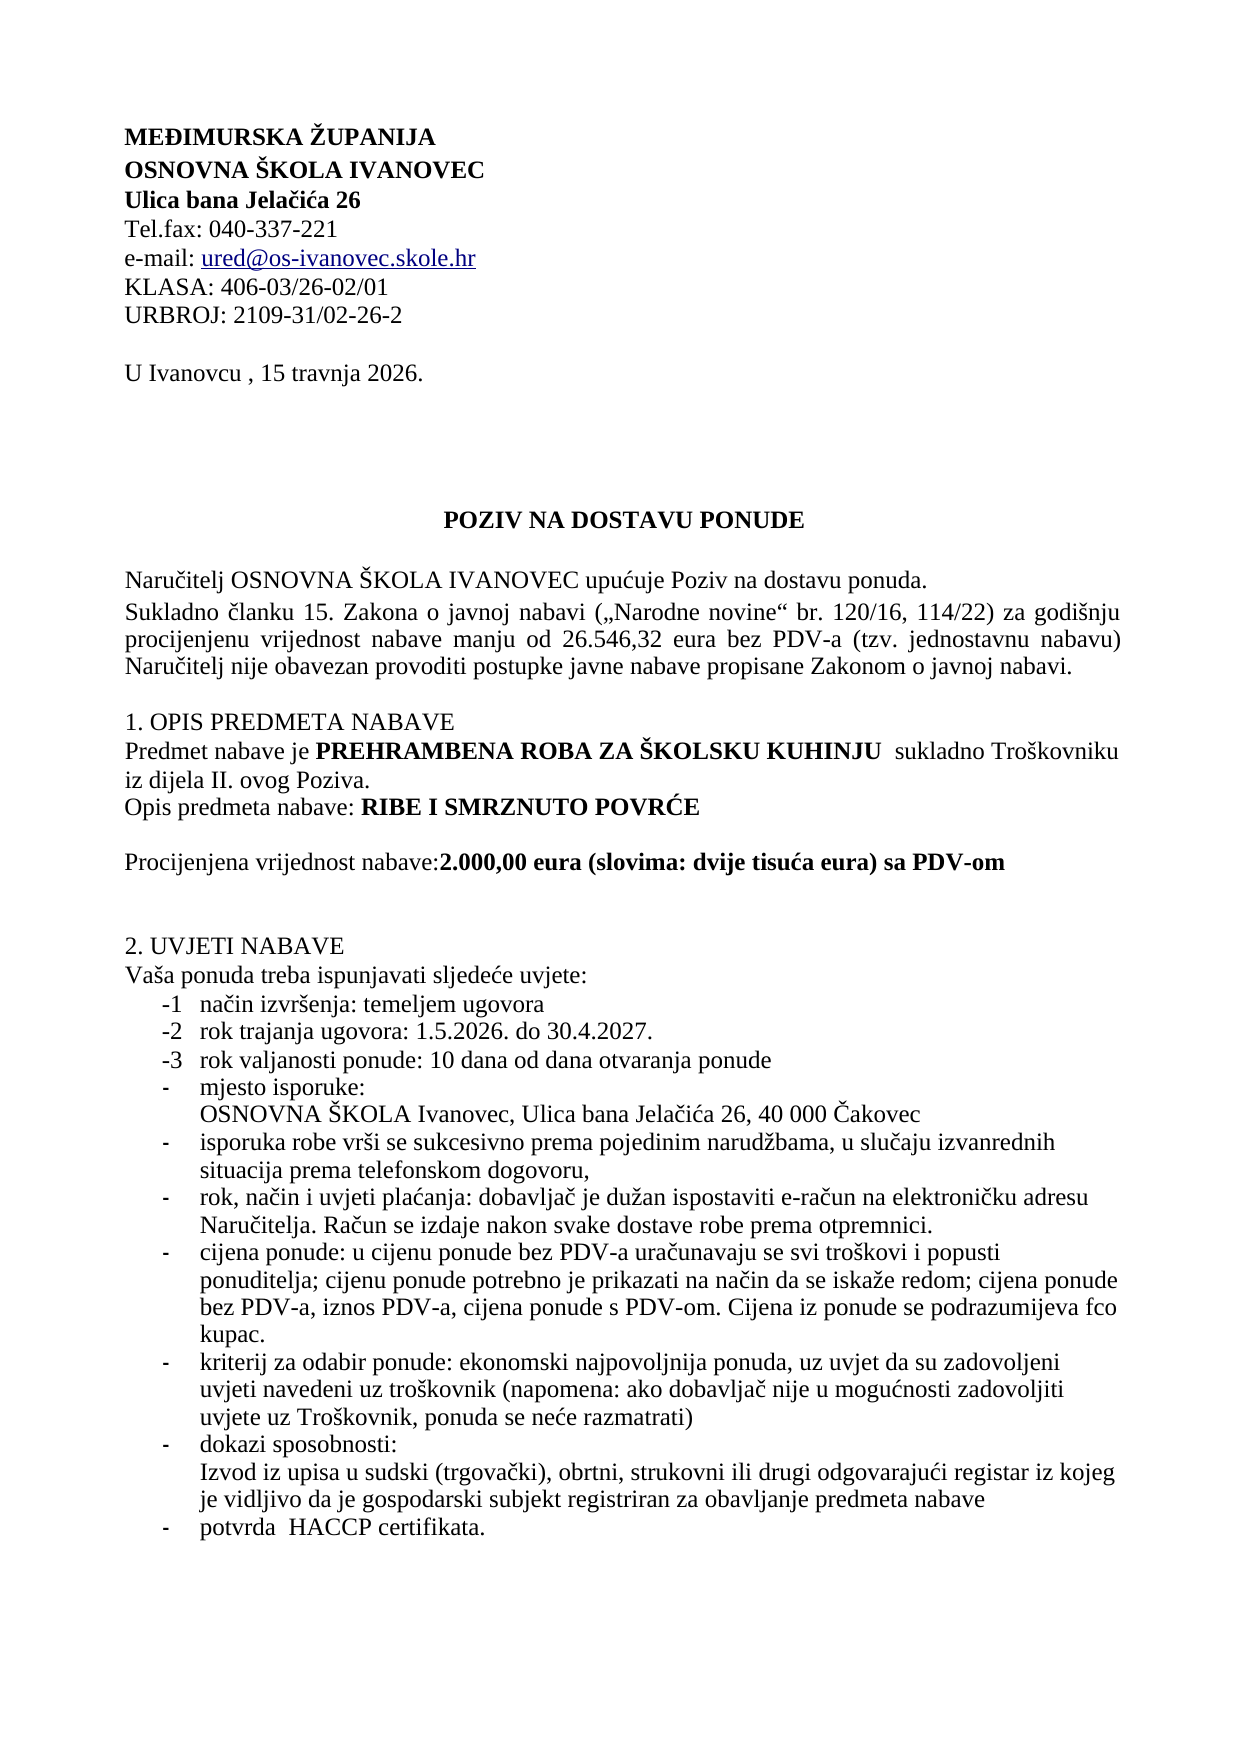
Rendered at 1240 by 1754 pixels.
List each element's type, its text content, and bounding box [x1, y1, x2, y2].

list mjesto isporuke: [162, 1073, 1121, 1101]
text Naručitelj OSNOVNA ŠKOLA IVANOVEC upućuje Poziv na dostavu ponuda. [124, 567, 1121, 594]
list rok, način i uvjeti plaćanja: dobavljač je dužan ispostaviti e-račun na elektroničku adresu Naručitelja. Račun se izdaje nakon svake dostave robe prema otpremnici. [162, 1183, 1121, 1238]
text Izvod iz upisa u sudski (trgovački), obrtni, strukovni ili drugi odgovarajući registar iz kojeg je vidljivo da je gospodarski subjekt registriran za obavljanje predmeta nabave [199, 1458, 1121, 1513]
list rok valjanosti ponude: 10 dana od dana otvaranja ponude [162, 1045, 1121, 1073]
text Sukladno članku 15. Zakona o javnoj nabavi („Narodne novine“ br. 120/16, 114/22) za godišnju procijenjenu vrijednost nabave manju od 26.546,32 eura bez PDV-a (tzv. jednostavnu nabavu) Naručitelj nije obavezan provoditi postupke javne nabave propisane Zakonom o javnoj nabavi. [124, 598, 1121, 680]
text Ulica bana Jelačića 26 [124, 185, 1121, 214]
text MEĐIMURSKA ŽUPANIJA [124, 118, 1121, 152]
list način izvršenja: temeljem ugovora [162, 989, 1121, 1017]
list kriterij za odabir ponude: ekonomski najpovoljnija ponuda, uz uvjet da su zadovoljeni uvjeti navedeni uz troškovnik (napomena: ako dobavljač nije u mogućnosti zadovoljiti uvjete uz Troškovnik, ponuda se neće razmatrati) [162, 1348, 1121, 1431]
text Vaša ponuda treba ispunjavati sljedeće uvjete: [124, 960, 1121, 989]
text U Ivanovcu , 15 travnja 2026. [124, 358, 1121, 387]
text OSNOVNA ŠKOLA Ivanovec, Ulica bana Jelačića 26, 40 000 Čakovec [199, 1101, 1121, 1128]
text Tel.fax: 040-337-221 [124, 214, 1121, 243]
list isporuka robe vrši se sukcesivno prema pojedinim narudžbama, u slučaju izvanrednih situacija prema telefonskom dogovoru, [162, 1128, 1121, 1183]
list cijena ponude: u cijenu ponude bez PDV-a uračunavaju se svi troškovi i popusti ponuditelja; cijenu ponude potrebno je prikazati na način da se iskaže redom; cijena ponude bez PDV-a, iznos PDV-a, cijena ponude s PDV-om. Cijena iz ponude se podrazumijeva fco kupac. [162, 1238, 1121, 1348]
list dokazi sposobnosti: [162, 1431, 1121, 1458]
text 2. UVJETI NABAVE [124, 931, 1121, 960]
text KLASA: 406-03/26-02/01 [124, 272, 1121, 300]
text URBROJ: 2109-31/02-26-2 [124, 300, 1121, 329]
text OSNOVNA ŠKOLA IVANOVEC [124, 152, 1121, 185]
text Opis predmeta nabave: RIBE I SMRZNUTO POVRĆE [124, 793, 1121, 821]
text Predmet nabave je PREHRAMBENA ROBA ZA ŠKOLSKU KUHINJU sukladno Troškovniku iz dijela II. ovog Poziva. [124, 736, 1121, 793]
list rok trajanja ugovora: 1.5.2026. do 30.4.2027. [162, 1017, 1121, 1045]
list potvrda HACCP certifikata. [162, 1513, 1121, 1541]
text POZIV NA DOSTAVU PONUDE [443, 507, 1121, 534]
text 1. OPIS PREDMETA NABAVE [124, 707, 1121, 736]
text Procijenjena vrijednost nabave:2.000,00 eura (slovima: dvije tisuća eura) sa PDV-om [124, 848, 1121, 876]
text e-mail: ured@os-ivanovec.skole.hr [124, 243, 1121, 272]
